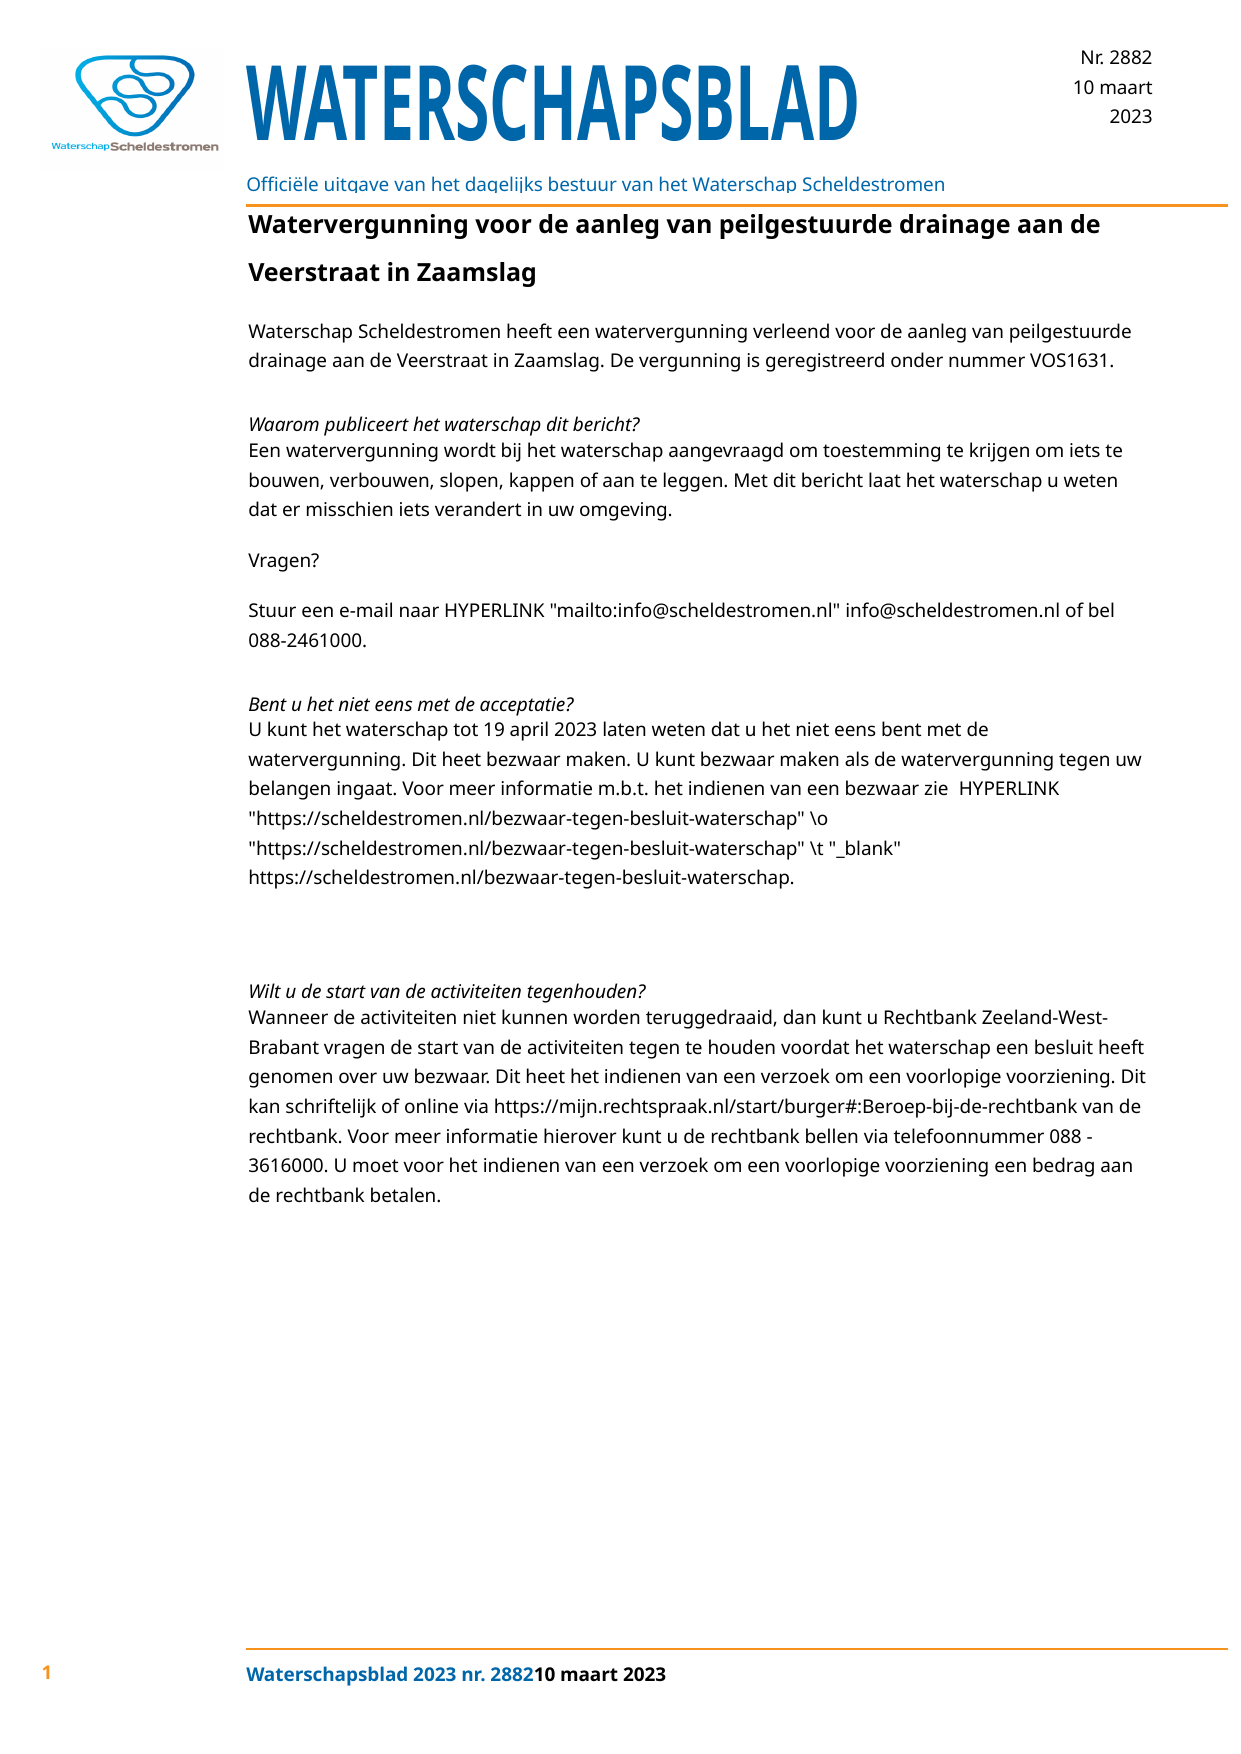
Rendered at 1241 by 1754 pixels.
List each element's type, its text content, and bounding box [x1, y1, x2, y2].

text Een watervergunning wordt bij het waterschap aangevraagd om toestemming te krijgen om iets te bouwen, verbouwen, slopen, kappen of aan te leggen. Met dit bericht laat het waterschap u weten dat er misschien iets verandert in uw omgeving. [248, 437, 1152, 522]
text U kunt het waterschap tot 19 april 2023 laten weten dat u het niet eens bent met de watervergunning. Dit heet bezwaar maken. U kunt bezwaar maken als de watervergunning tegen uw belangen ingaat. Voor meer informatie m.b.t. het indienen van een bezwaar zie HYPERLINK "https://scheldestromen.nl/bezwaar-tegen-besluit-waterschap" \o "https://scheldestromen.nl/bezwaar-tegen-besluit-waterschap" \t "_blank" https://scheldestromen.nl/bezwaar-tegen-besluit-waterschap. [248, 716, 1152, 890]
text Waterschap Scheldestromen heeft een watervergunning verleend voor de aanleg van peilgestuurde drainage aan de Veerstraat in Zaamslag. De vergunning is geregistreerd onder nummer VOS1631. [248, 318, 1152, 373]
picture [41, 47, 231, 172]
text Wilt u de start van de activiteiten tegenhouden? [248, 979, 1152, 1004]
text Watervergunning voor de aanleg van peilgestuurde drainage aan de Veerstraat in Zaamslag [248, 207, 1152, 288]
text Waarom publiceert het waterschap dit bericht? [248, 411, 1152, 437]
text Vragen? [248, 547, 1152, 572]
text Stuur een e-mail naar HYPERLINK "mailto:info@scheldestromen.nl" info@scheldestromen.nl of bel 088-2461000. [248, 597, 1152, 652]
text Wanneer de activiteiten niet kunnen worden teruggedraaid, dan kunt u Rechtbank Zeeland-West-Brabant vragen de start van de activiteiten tegen te houden voordat het waterschap een besluit heeft genomen over uw bezwaar. Dit heet het indienen van een verzoek om een voorlopige voorziening. Dit kan schriftelijk of online via https://mijn.rechtspraak.nl/start/burger#:Beroep-bij-de-rechtbank van de rechtbank. Voor meer informatie hierover kunt u de rechtbank bellen via telefoonnummer 088 - 3616000. U moet voor het indienen van een verzoek om een voorlopige voorziening een bedrag aan de rechtbank betalen. [248, 1004, 1152, 1208]
text Bent u het niet eens met de acceptatie? [248, 691, 1152, 716]
